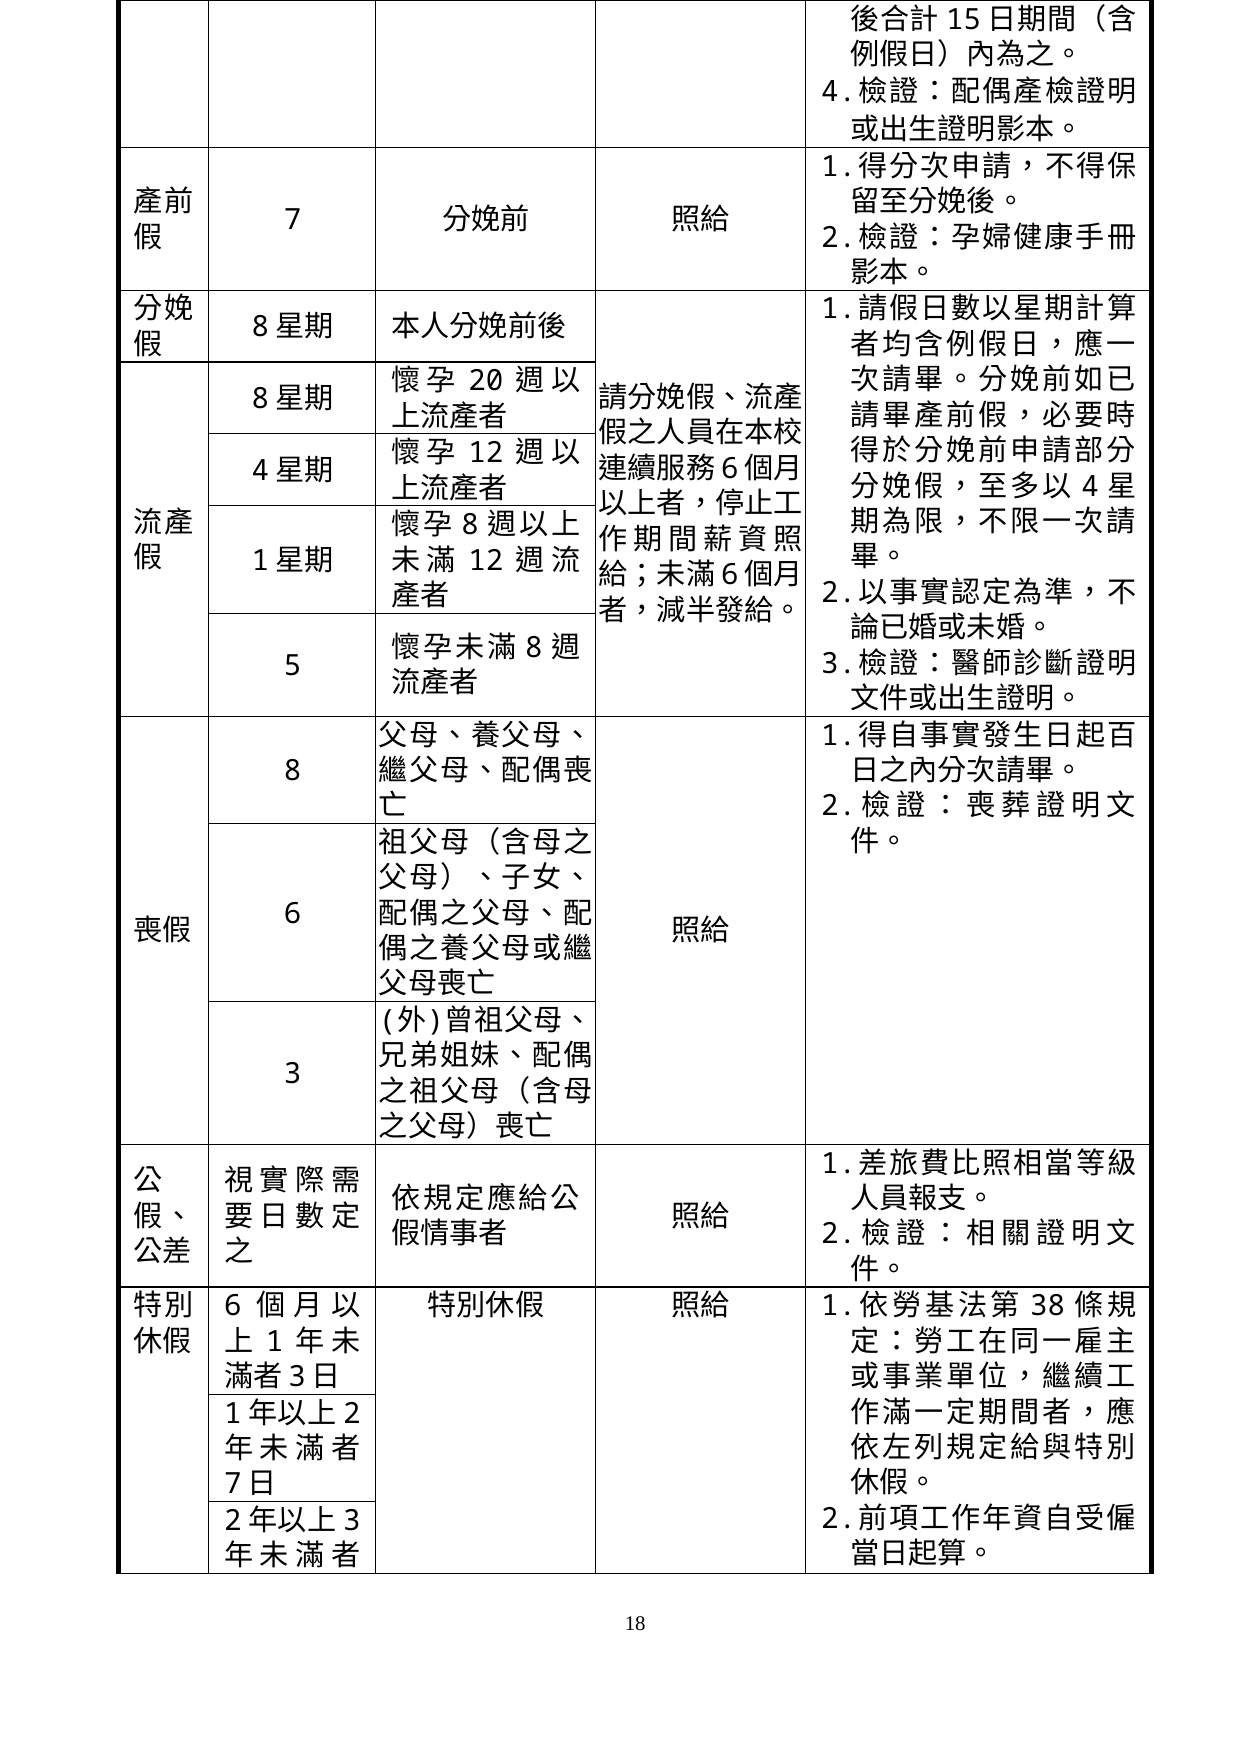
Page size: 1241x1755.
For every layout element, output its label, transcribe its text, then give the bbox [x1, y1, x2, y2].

table_cell 1.得自事實發生日起百日之內分次請畢。 2.檢證：喪葬證明文件。 [806, 717, 1149, 1144]
table_cell [596, 1, 805, 147]
table_cell 懷孕12週以上流產者 [376, 434, 595, 505]
table_cell 4星期 [209, 434, 375, 505]
table_cell 祖父母（含母之父母）、子女、配偶之父母、配偶之養父母或繼父母喪亡 [376, 824, 595, 1001]
table_cell 特別休假 [376, 1288, 595, 1573]
table_cell 7 [209, 148, 375, 289]
table_cell 8星期 [209, 363, 375, 433]
table_cell 父母、養父母、繼父母、配偶喪亡 [376, 717, 595, 823]
table_cell 1年以上2年未滿者7日 [209, 1395, 375, 1501]
table_cell 6個月以上1年未滿者3日 [209, 1288, 375, 1394]
table_cell 5 [209, 614, 375, 716]
table_cell [376, 1, 595, 147]
table_cell 本人分娩前後 [376, 291, 595, 361]
table_cell 1.差旅費比照相當等級人員報支。 2.檢證：相關證明文件。 [806, 1145, 1149, 1286]
table_cell 視實際需要日數定之 [209, 1145, 375, 1286]
table_cell 公假、公差 [121, 1145, 208, 1286]
table_cell 分娩假 [121, 291, 208, 361]
table_cell 懷孕20週以上流產者 [376, 363, 595, 433]
table_cell 照給 [596, 717, 805, 1144]
table_cell 懷孕未滿8週流產者 [376, 614, 595, 716]
table_cell 6 [209, 824, 375, 1001]
table_cell 照給 [596, 1145, 805, 1286]
table_cell 照給 [596, 1288, 805, 1573]
table_cell 後合計15日期間（含例假日）內為之。 4.檢證：配偶產檢證明或出生證明影本。 [806, 1, 1149, 147]
table_cell 8 [209, 717, 375, 823]
table_cell 特別休假 [121, 1288, 208, 1573]
table_cell (外)曾祖父母、兄弟姐妹、配偶之祖父母（含母之父母）喪亡 [376, 1002, 595, 1144]
table_cell 產前假 [121, 148, 208, 289]
table_cell 流產假 [121, 363, 208, 716]
table_cell 分娩前 [376, 148, 595, 289]
table_cell 照給 [596, 148, 805, 289]
table_cell 2年以上3年未滿者 [209, 1502, 375, 1573]
table_cell 喪假 [121, 717, 208, 1144]
table_cell 3 [209, 1002, 375, 1144]
table_cell 1星期 [209, 506, 375, 612]
table_cell 8星期 [209, 291, 375, 361]
table_cell 依規定應給公假情事者 [376, 1145, 595, 1286]
table_cell [209, 1, 375, 147]
table_cell 懷孕8週以上未滿12週流產者 [376, 506, 595, 612]
table_cell 1.請假日數以星期計算者均含例假日，應一次請畢。分娩前如已請畢產前假，必要時得於分娩前申請部分分娩假，至多以4星期為限，不限一次請畢。 2.以事實認定為準，不論已婚或未婚。 3.檢證：醫師診斷證明文件或出生證明。 [806, 291, 1149, 716]
table_cell 1.得分次申請，不得保留至分娩後。 2.檢證：孕婦健康手冊影本。 [806, 148, 1149, 289]
table_cell 請分娩假、流產假之人員在本校連續服務6個月以上者，停止工作期間薪資照給；未滿6個月者，減半發給。 [596, 291, 805, 716]
table_cell 1.依勞基法第38條規定：勞工在同一雇主或事業單位，繼續工作滿一定期間者，應依左列規定給與特別休假。 2.前項工作年資自受僱當日起算。 [806, 1288, 1149, 1573]
table_cell [121, 1, 208, 147]
